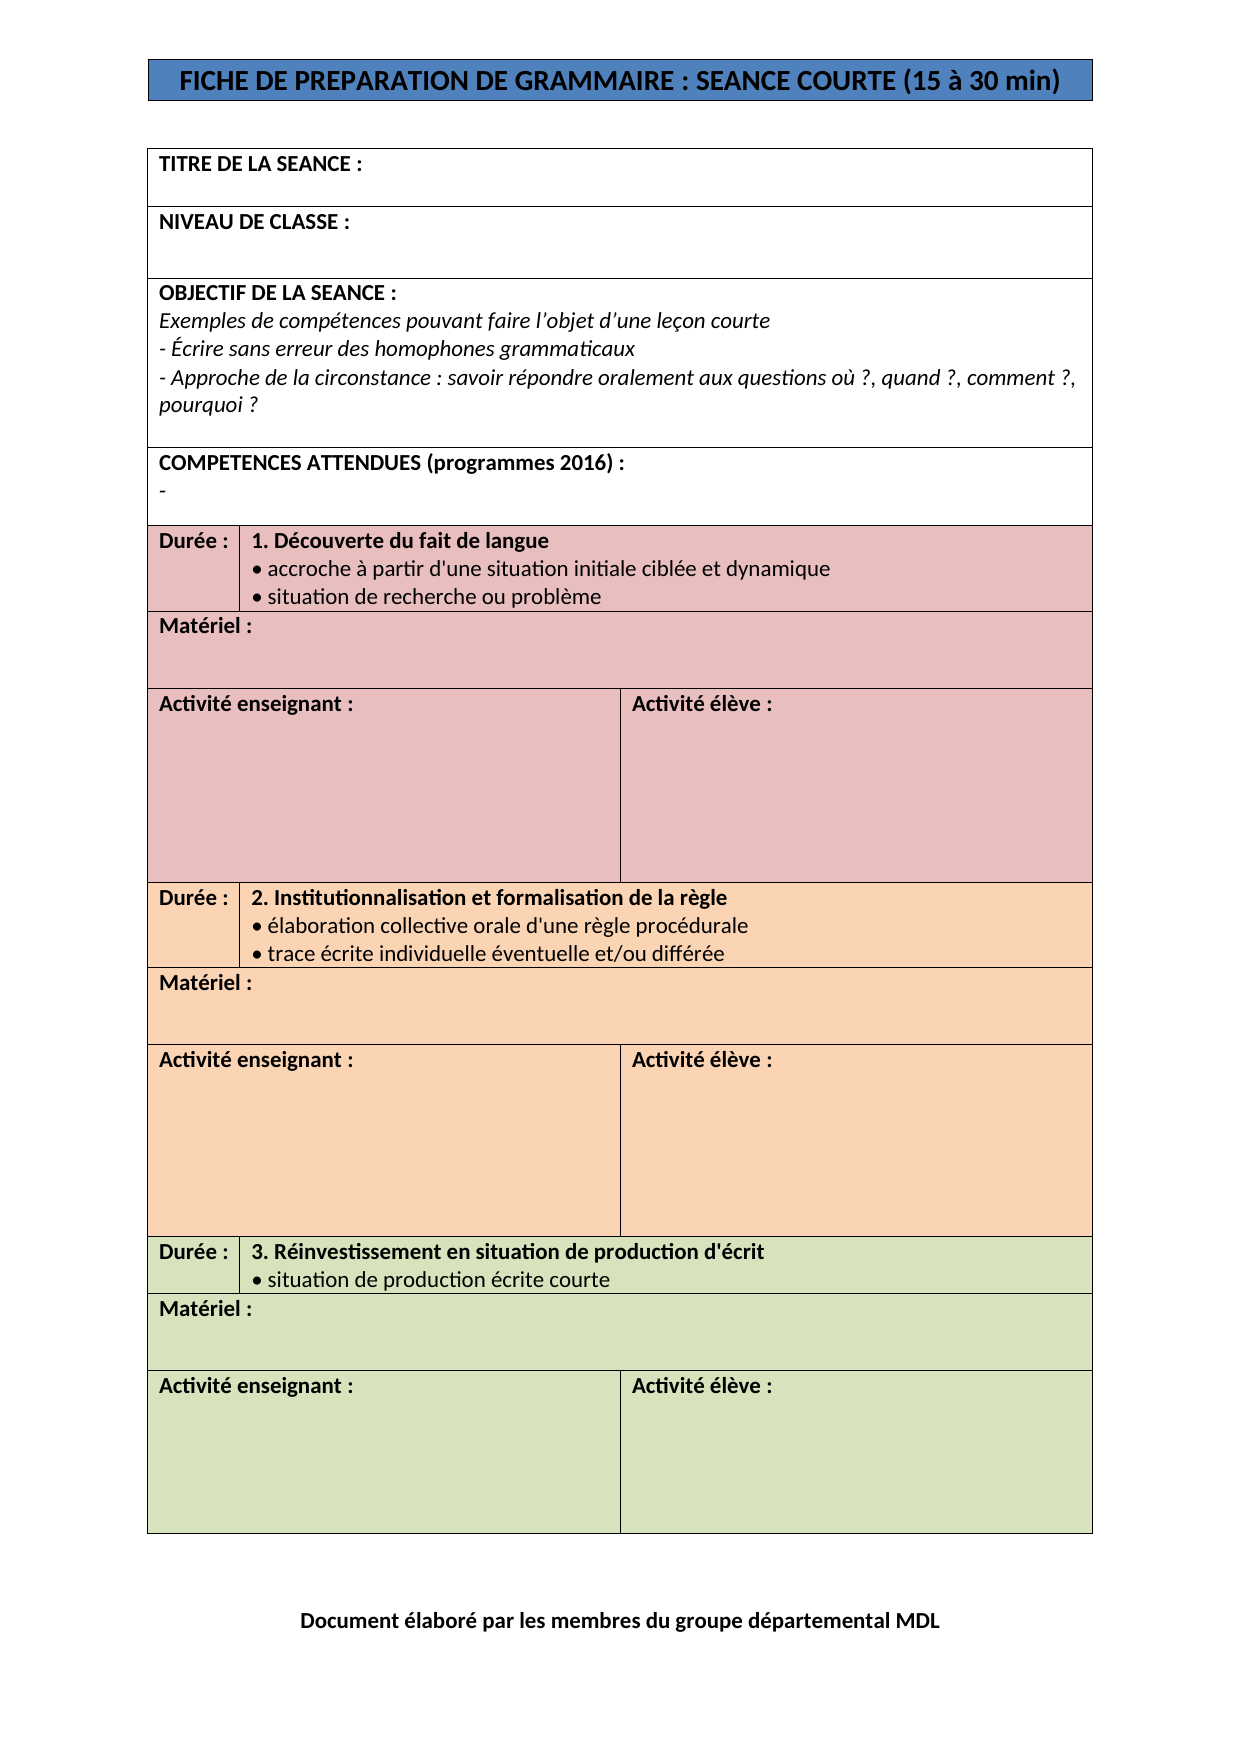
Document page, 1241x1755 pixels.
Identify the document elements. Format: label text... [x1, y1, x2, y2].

table_cell Activité élève : [621, 689, 1092, 882]
table_cell OBJECTIF DE LA SEANCE : Exemples de compétences pouvant faire l’objet d’une leçon courte - Écrire sans erreur des homophones grammaticaux - Approche de la circonstance : savoir répondre oralement aux questions où ?, quand ?, comment ?, pourquoi ? [148, 279, 1092, 447]
table_header TITRE DE LA SEANCE : [148, 149, 1092, 206]
table_cell Activité enseignant : [148, 1045, 620, 1236]
table_cell NIVEAU DE CLASSE : [148, 207, 1092, 277]
table_cell Activité élève : [621, 1045, 1092, 1236]
table_cell Matériel : [148, 1294, 1092, 1370]
table_cell Durée : [148, 883, 239, 967]
table_cell Durée : [148, 1237, 239, 1293]
table_cell Activité enseignant : [148, 1371, 620, 1533]
table_cell Activité enseignant : [148, 689, 620, 882]
table_cell Durée : [148, 526, 239, 611]
table_cell Matériel : [148, 612, 1092, 688]
table_cell 1. Découverte du fait de langue • accroche à partir d'une situation initiale ciblée et dynamique • situation de recherche ou problème [240, 526, 1092, 611]
table_cell Matériel : [148, 968, 1092, 1044]
table_cell 2. Institutionnalisation et formalisation de la règle • élaboration collective orale d'une règle procédurale • trace écrite individuelle éventuelle et/ou différée [240, 883, 1092, 967]
table_cell COMPETENCES ATTENDUES (programmes 2016) : - [148, 448, 1092, 525]
table_cell 3. Réinvestissement en situation de production d'écrit • situation de production écrite courte [240, 1237, 1092, 1293]
table_cell Activité élève : [621, 1371, 1092, 1533]
